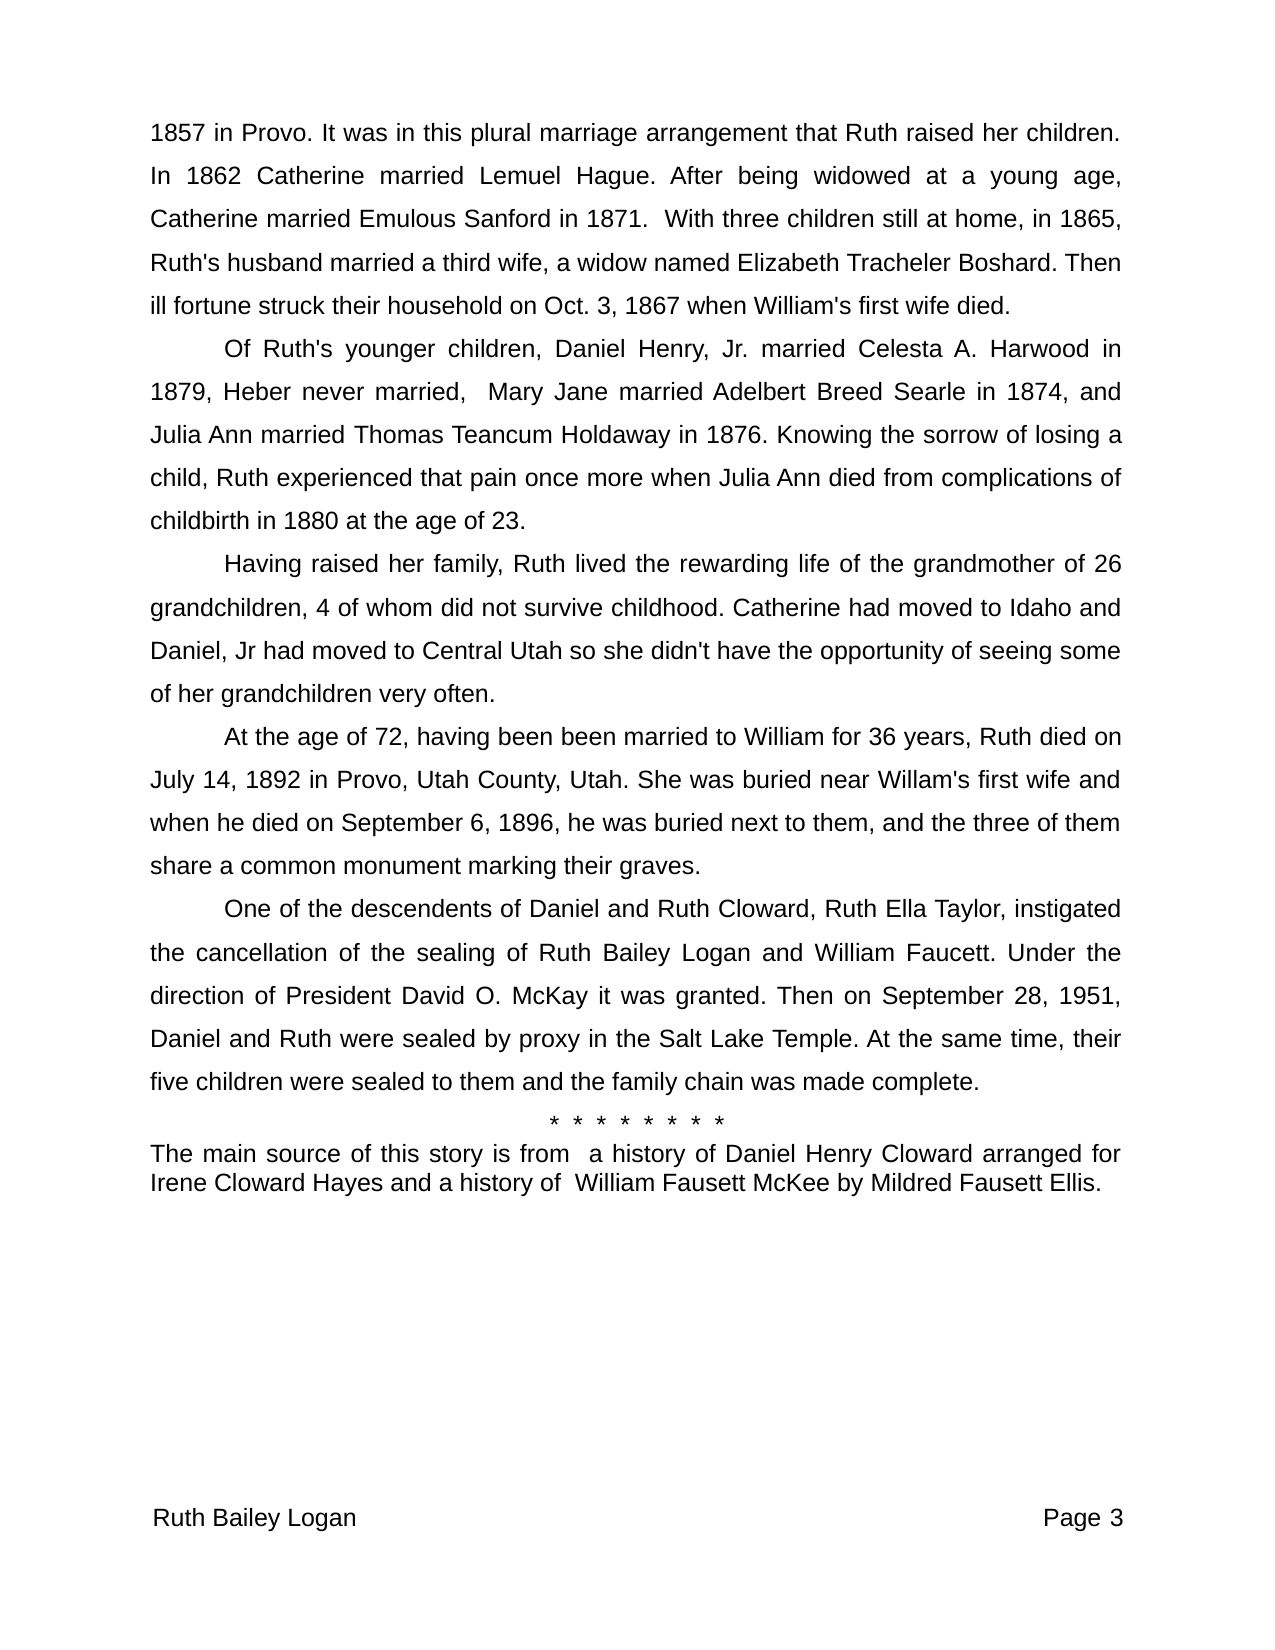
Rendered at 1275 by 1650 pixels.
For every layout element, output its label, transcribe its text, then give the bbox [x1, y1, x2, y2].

text Having raised her family, Ruth lived the rewarding life of the grandmother of 26 grandchildren, 4 of whom did not survive childhood. Catherine had moved to Idaho and Daniel, Jr had moved to Central Utah so she didn't have the opportunity of seeing some of her grandchildren very often. [150, 549, 1123, 707]
text Of Ruth's younger children, Daniel Henry, Jr. married Celesta A. Harwood in 1879, Heber never married, Mary Jane married Adelbert Breed Searle in 1874, and Julia Ann married Thomas Teancum Holdaway in 1876. Knowing the sorrow of losing a child, Ruth experienced that pain once more when Julia Ann died from complications of childbirth in 1880 at the age of 23. [150, 334, 1123, 535]
text The main source of this story is from a history of Daniel Henry Cloward arranged for Irene Cloward Hayes and a history of William Fausett McKee by Mildred Fausett Ellis. [150, 1139, 1123, 1196]
text 1857 in Provo. It was in this plural marriage arrangement that Ruth raised her children. In 1862 Catherine married Lemuel Hague. After being widowed at a young age, Catherine married Emulous Sanford in 1871. With three children still at home, in 1865, Ruth's husband married a third wife, a widow named Elizabeth Tracheler Boshard. Then ill fortune struck their household on Oct. 3, 1867 when William's first wife died. [150, 118, 1123, 319]
text One of the descendents of Daniel and Ruth Cloward, Ruth Ella Taylor, instigated the cancellation of the sealing of Ruth Bailey Logan and William Faucett. Under the direction of President David O. McKay it was granted. Then on September 28, 1951, Daniel and Ruth were sealed by proxy in the Salt Lake Temple. At the same time, their five children were sealed to them and the family chain was made complete. [150, 894, 1123, 1096]
text At the age of 72, having been been married to William for 36 years, Ruth died on July 14, 1892 in Provo, Utah County, Utah. She was buried near Willam's first wife and when he died on September 6, 1896, he was buried next to them, and the three of them share a common monument marking their graves. [150, 722, 1123, 880]
text * * * * * * * * [150, 1110, 1123, 1139]
